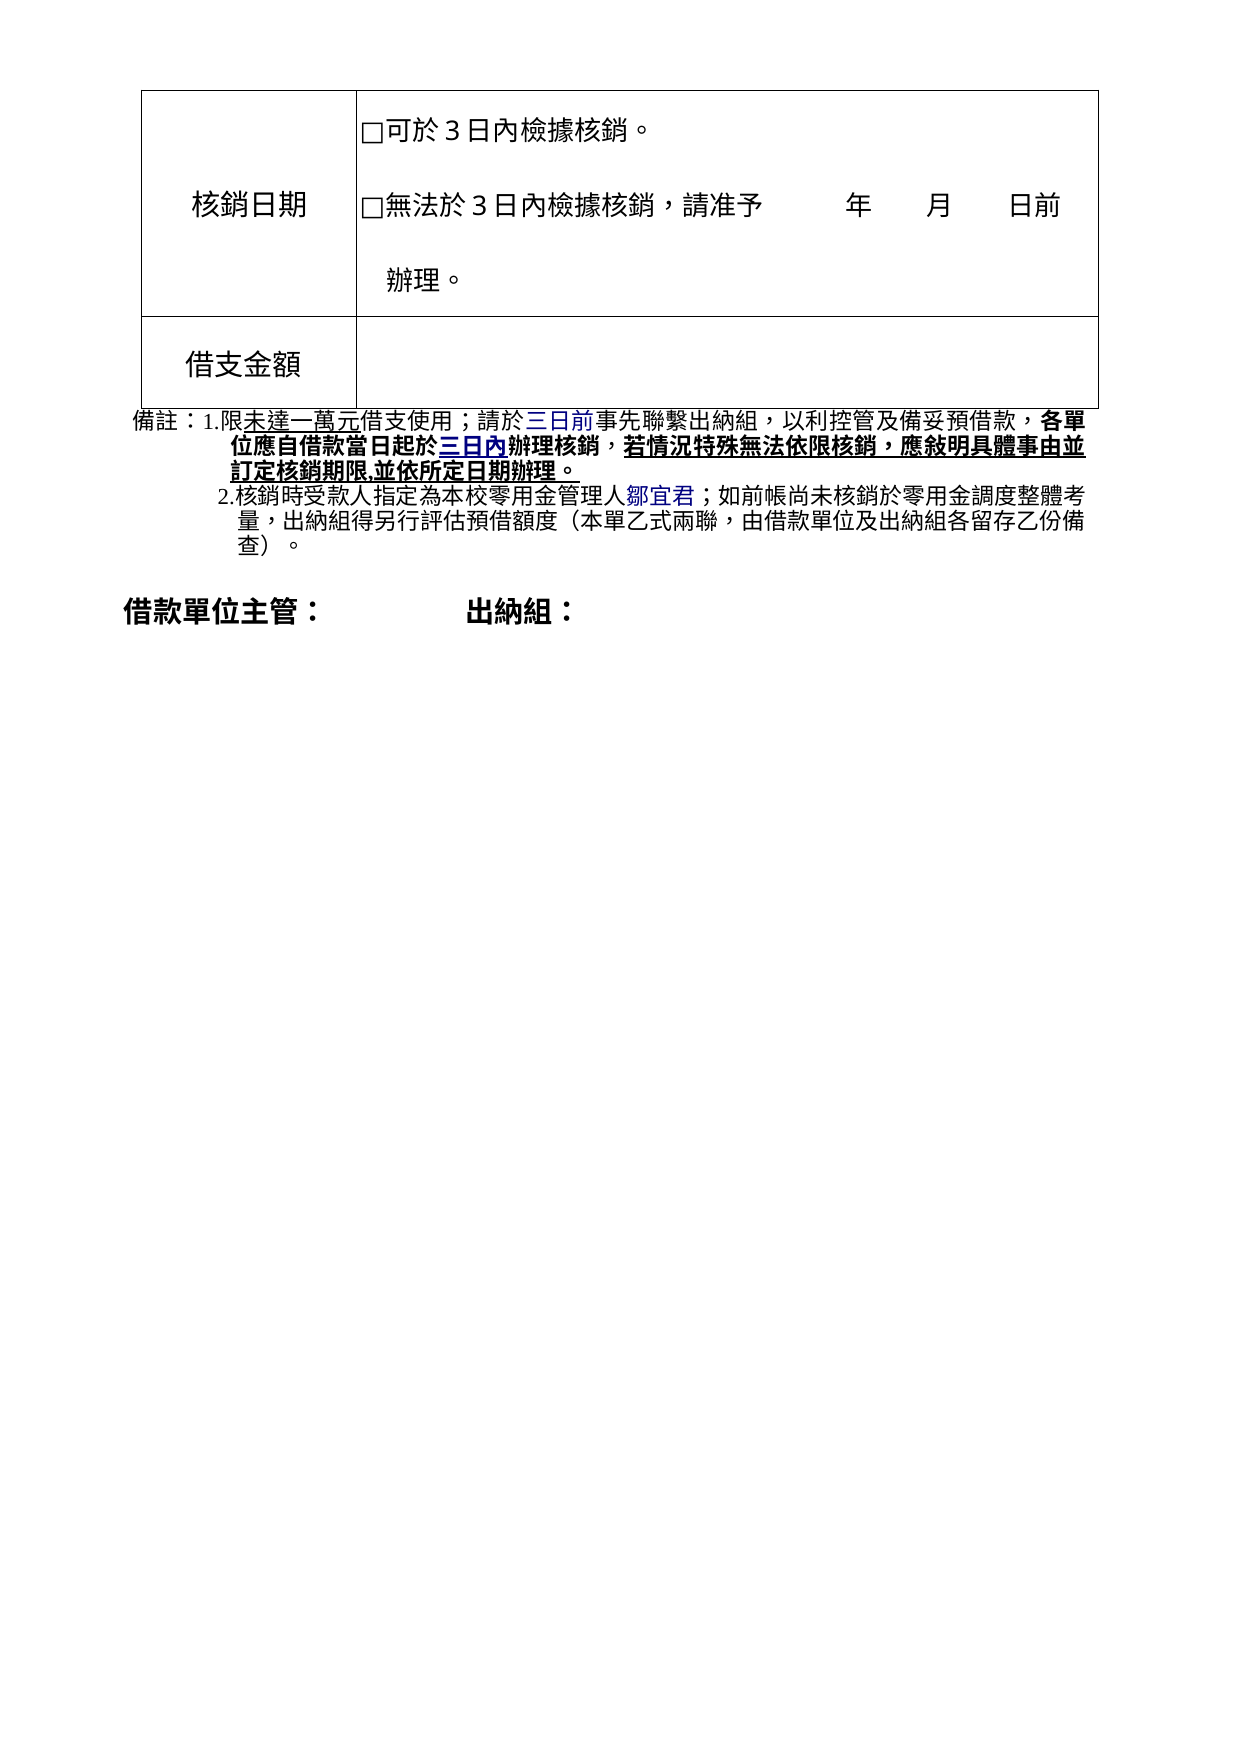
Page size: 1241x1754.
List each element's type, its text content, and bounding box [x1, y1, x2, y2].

table_cell 核銷日期 [142, 91, 356, 316]
table_cell □可於3日內檢據核銷。 □無法於3日內檢據核銷，請准予 年 月 日前辦理。 [357, 91, 1098, 316]
text 備註：1.限未達一萬元借支使用；請於三日前事先聯繫出納組，以利控管及備妥預借款，各單位應自借款當日起於三日內辦理核銷，若情況特殊無法依限核銷，應敍明具體事由並訂定核銷期限,並依所定日期辦理。 [132, 409, 1087, 484]
text 2.核銷時受款人指定為本校零用金管理人鄒宜君；如前帳尚未核銷於零用金調度整體考量，出納組得另行評估預借額度（本單乙式兩聯，由借款單位及出納組各留存乙份備查）。 [217, 484, 1087, 559]
text 借款單位主管： 出納組： [94, 603, 1146, 628]
table_cell 借支金額 [142, 317, 356, 408]
table_cell [357, 317, 1098, 408]
